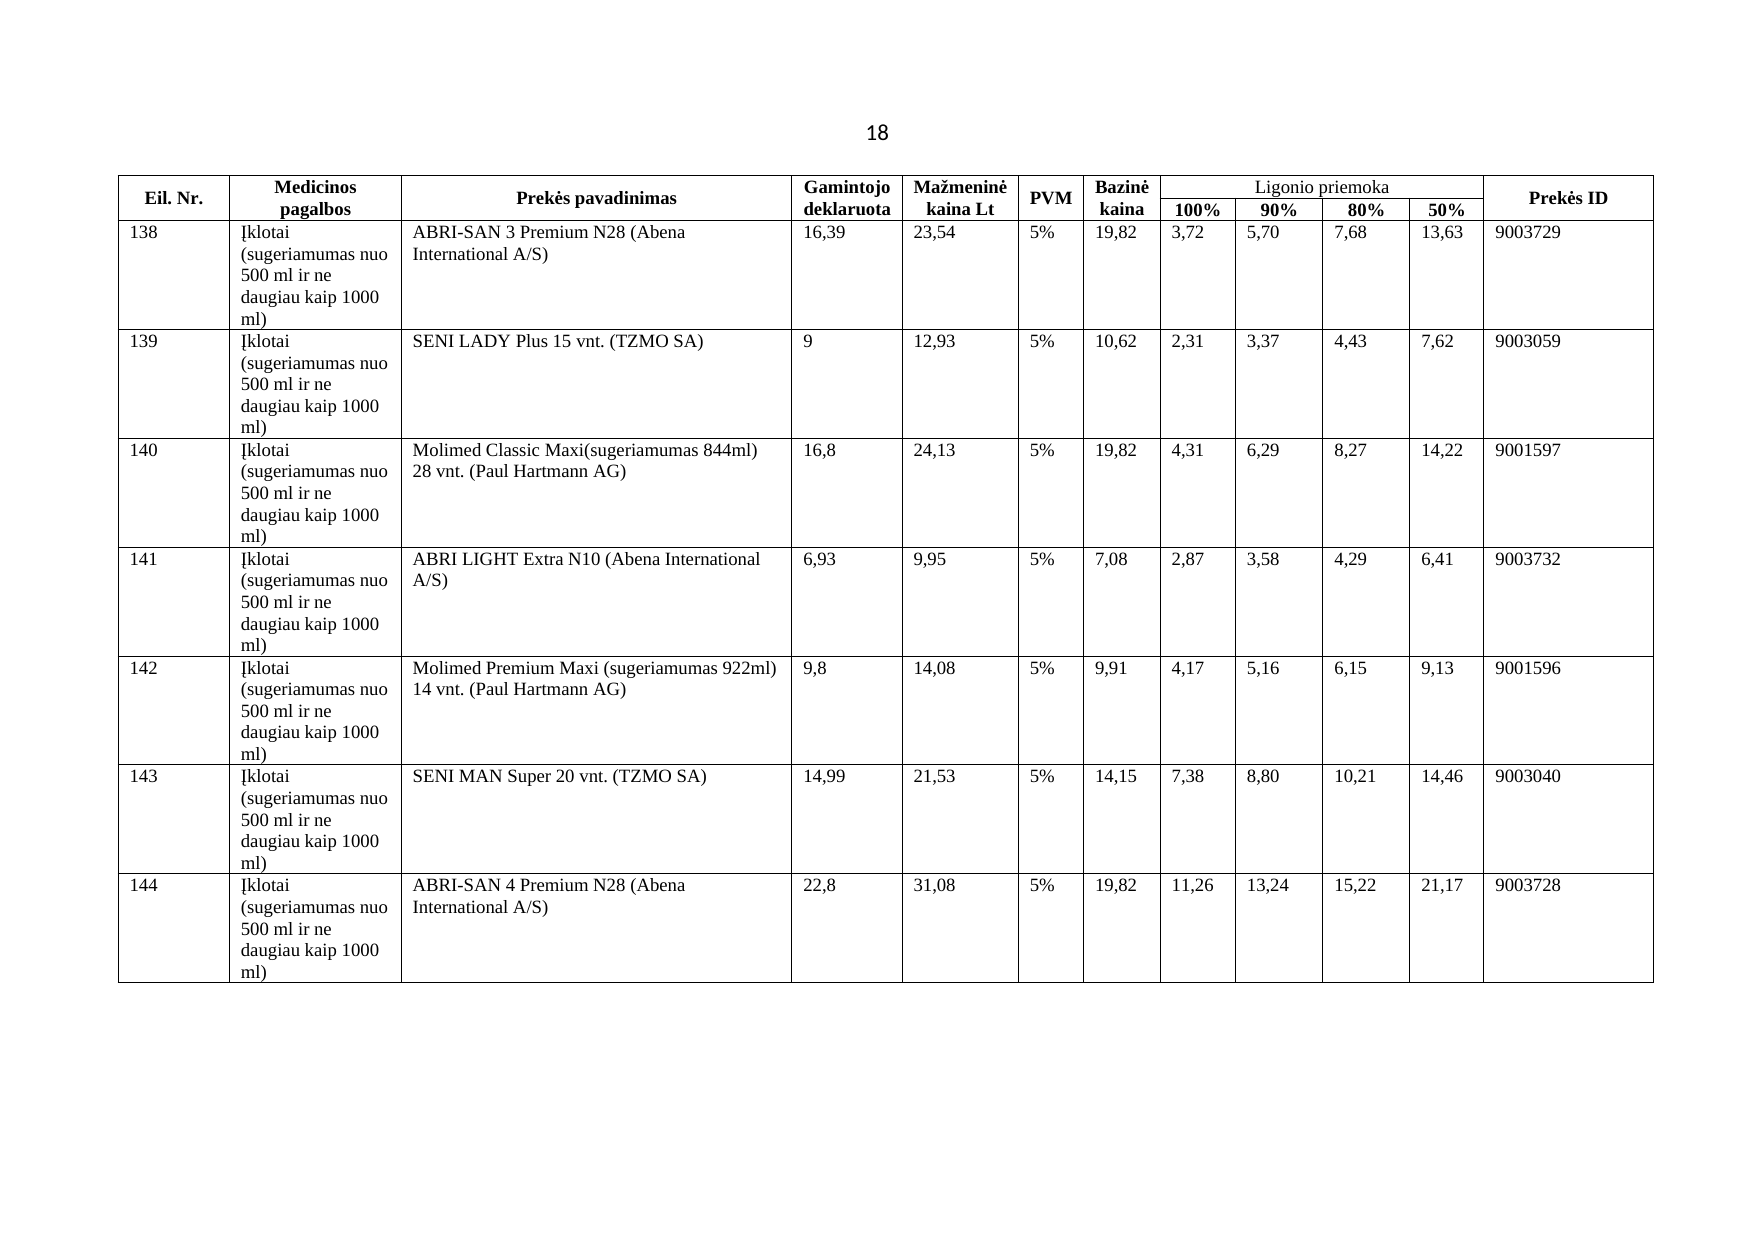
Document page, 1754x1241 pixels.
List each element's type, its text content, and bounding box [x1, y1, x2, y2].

table_cell 4,43 [1323, 330, 1409, 438]
table_cell 21,17 [1410, 874, 1483, 982]
table_cell 9003728 [1484, 874, 1653, 982]
table_cell 4,31 [1161, 439, 1235, 547]
table_cell 8,27 [1323, 439, 1409, 547]
table_cell 19,82 [1084, 221, 1160, 329]
table_cell 21,53 [903, 765, 1018, 873]
table_cell 14,22 [1410, 439, 1483, 547]
table_cell 9,91 [1084, 657, 1160, 764]
table_cell 3,72 [1161, 221, 1235, 329]
table_cell 10,62 [1084, 330, 1160, 438]
table_cell 16,8 [792, 439, 902, 547]
table_cell 8,80 [1236, 765, 1322, 873]
table_cell 7,38 [1161, 765, 1235, 873]
table_header Gamintojo deklaruota kaina Lt [792, 176, 902, 220]
table_cell 9,8 [792, 657, 902, 764]
table_cell 24,13 [903, 439, 1018, 547]
table_cell 23,54 [903, 221, 1018, 329]
table_cell 7,08 [1084, 548, 1160, 656]
table_cell 5% [1019, 439, 1083, 547]
table_cell 9,95 [903, 548, 1018, 656]
table_cell Molimed Classic Maxi(sugeriamumas 844ml) 28 vnt. (Paul Hartmann AG) [402, 439, 791, 547]
table_cell 80% [1323, 199, 1409, 220]
table_cell 3,37 [1236, 330, 1322, 438]
table_cell 6,41 [1410, 548, 1483, 656]
table_cell Įklotai (sugeriamumas nuo 500 ml ir ne daugiau kaip 1000 ml) [230, 657, 401, 764]
table_cell 141 [119, 548, 229, 656]
table_cell 5% [1019, 765, 1083, 873]
table_header Mažmeninė kaina Lt [903, 176, 1018, 220]
table_cell 140 [119, 439, 229, 547]
table_cell 5% [1019, 874, 1083, 982]
table_cell 142 [119, 657, 229, 764]
table_header Medicinos pagalbos priemonių grupė [230, 176, 401, 220]
table_cell 7,68 [1323, 221, 1409, 329]
table_header Prekės pavadinimas [402, 176, 791, 220]
table_cell 13,24 [1236, 874, 1322, 982]
table_cell ABRI LIGHT Extra N10 (Abena International A/S) [402, 548, 791, 656]
table_cell 31,08 [903, 874, 1018, 982]
table_cell Įklotai (sugeriamumas nuo 500 ml ir ne daugiau kaip 1000 ml) [230, 221, 401, 329]
table_header Eil. Nr. [119, 176, 229, 220]
table_cell Molimed Premium Maxi (sugeriamumas 922ml) 14 vnt. (Paul Hartmann AG) [402, 657, 791, 764]
table_cell 9003059 [1484, 330, 1653, 438]
table_cell 5% [1019, 657, 1083, 764]
table_cell 90% [1236, 199, 1322, 220]
table_cell 5,16 [1236, 657, 1322, 764]
table_cell 6,29 [1236, 439, 1322, 547]
table_cell Įklotai (sugeriamumas nuo 500 ml ir ne daugiau kaip 1000 ml) [230, 765, 401, 873]
table_cell 2,87 [1161, 548, 1235, 656]
table_cell 9003732 [1484, 548, 1653, 656]
table_header Prekės ID [1484, 176, 1653, 220]
table_cell SENI LADY Plus 15 vnt. (TZMO SA) [402, 330, 791, 438]
table_cell 3,58 [1236, 548, 1322, 656]
table_cell ABRI-SAN 4 Premium N28 (Abena International A/S) [402, 874, 791, 982]
table_cell 9,13 [1410, 657, 1483, 764]
table_cell 9003729 [1484, 221, 1653, 329]
table_cell 13,63 [1410, 221, 1483, 329]
table_cell 19,82 [1084, 874, 1160, 982]
table_cell 9 [792, 330, 902, 438]
table_cell 6,93 [792, 548, 902, 656]
table_cell 7,62 [1410, 330, 1483, 438]
table_cell 100% [1161, 199, 1235, 220]
table_cell 144 [119, 874, 229, 982]
table_cell 138 [119, 221, 229, 329]
table_cell 5,70 [1236, 221, 1322, 329]
table_cell 14,99 [792, 765, 902, 873]
table_header Bazinė kaina Lt [1084, 176, 1160, 220]
table_cell 5% [1019, 221, 1083, 329]
table_cell 139 [119, 330, 229, 438]
table_cell 19,82 [1084, 439, 1160, 547]
table_cell 5% [1019, 548, 1083, 656]
table_cell Įklotai (sugeriamumas nuo 500 ml ir ne daugiau kaip 1000 ml) [230, 548, 401, 656]
table_cell SENI MAN Super 20 vnt. (TZMO SA) [402, 765, 791, 873]
table_cell 9001596 [1484, 657, 1653, 764]
table_cell 5% [1019, 330, 1083, 438]
table_cell 14,46 [1410, 765, 1483, 873]
table_cell ABRI-SAN 3 Premium N28 (Abena International A/S) [402, 221, 791, 329]
table_cell Įklotai (sugeriamumas nuo 500 ml ir ne daugiau kaip 1000 ml) [230, 439, 401, 547]
table_cell 14,08 [903, 657, 1018, 764]
table_cell 9001597 [1484, 439, 1653, 547]
table_cell 10,21 [1323, 765, 1409, 873]
table_cell 6,15 [1323, 657, 1409, 764]
table_header Ligonio priemoka [1161, 176, 1483, 197]
table_cell 50% [1410, 199, 1483, 220]
table_cell 143 [119, 765, 229, 873]
table_cell 14,15 [1084, 765, 1160, 873]
table_cell 9003040 [1484, 765, 1653, 873]
table_cell Įklotai (sugeriamumas nuo 500 ml ir ne daugiau kaip 1000 ml) [230, 874, 401, 982]
table_cell 11,26 [1161, 874, 1235, 982]
table_cell 4,29 [1323, 548, 1409, 656]
table_cell 16,39 [792, 221, 902, 329]
table_cell 15,22 [1323, 874, 1409, 982]
table_cell 4,17 [1161, 657, 1235, 764]
table_cell 2,31 [1161, 330, 1235, 438]
table_cell 22,8 [792, 874, 902, 982]
table_header PVM [1019, 176, 1083, 220]
table_cell Įklotai (sugeriamumas nuo 500 ml ir ne daugiau kaip 1000 ml) [230, 330, 401, 438]
table_cell 12,93 [903, 330, 1018, 438]
